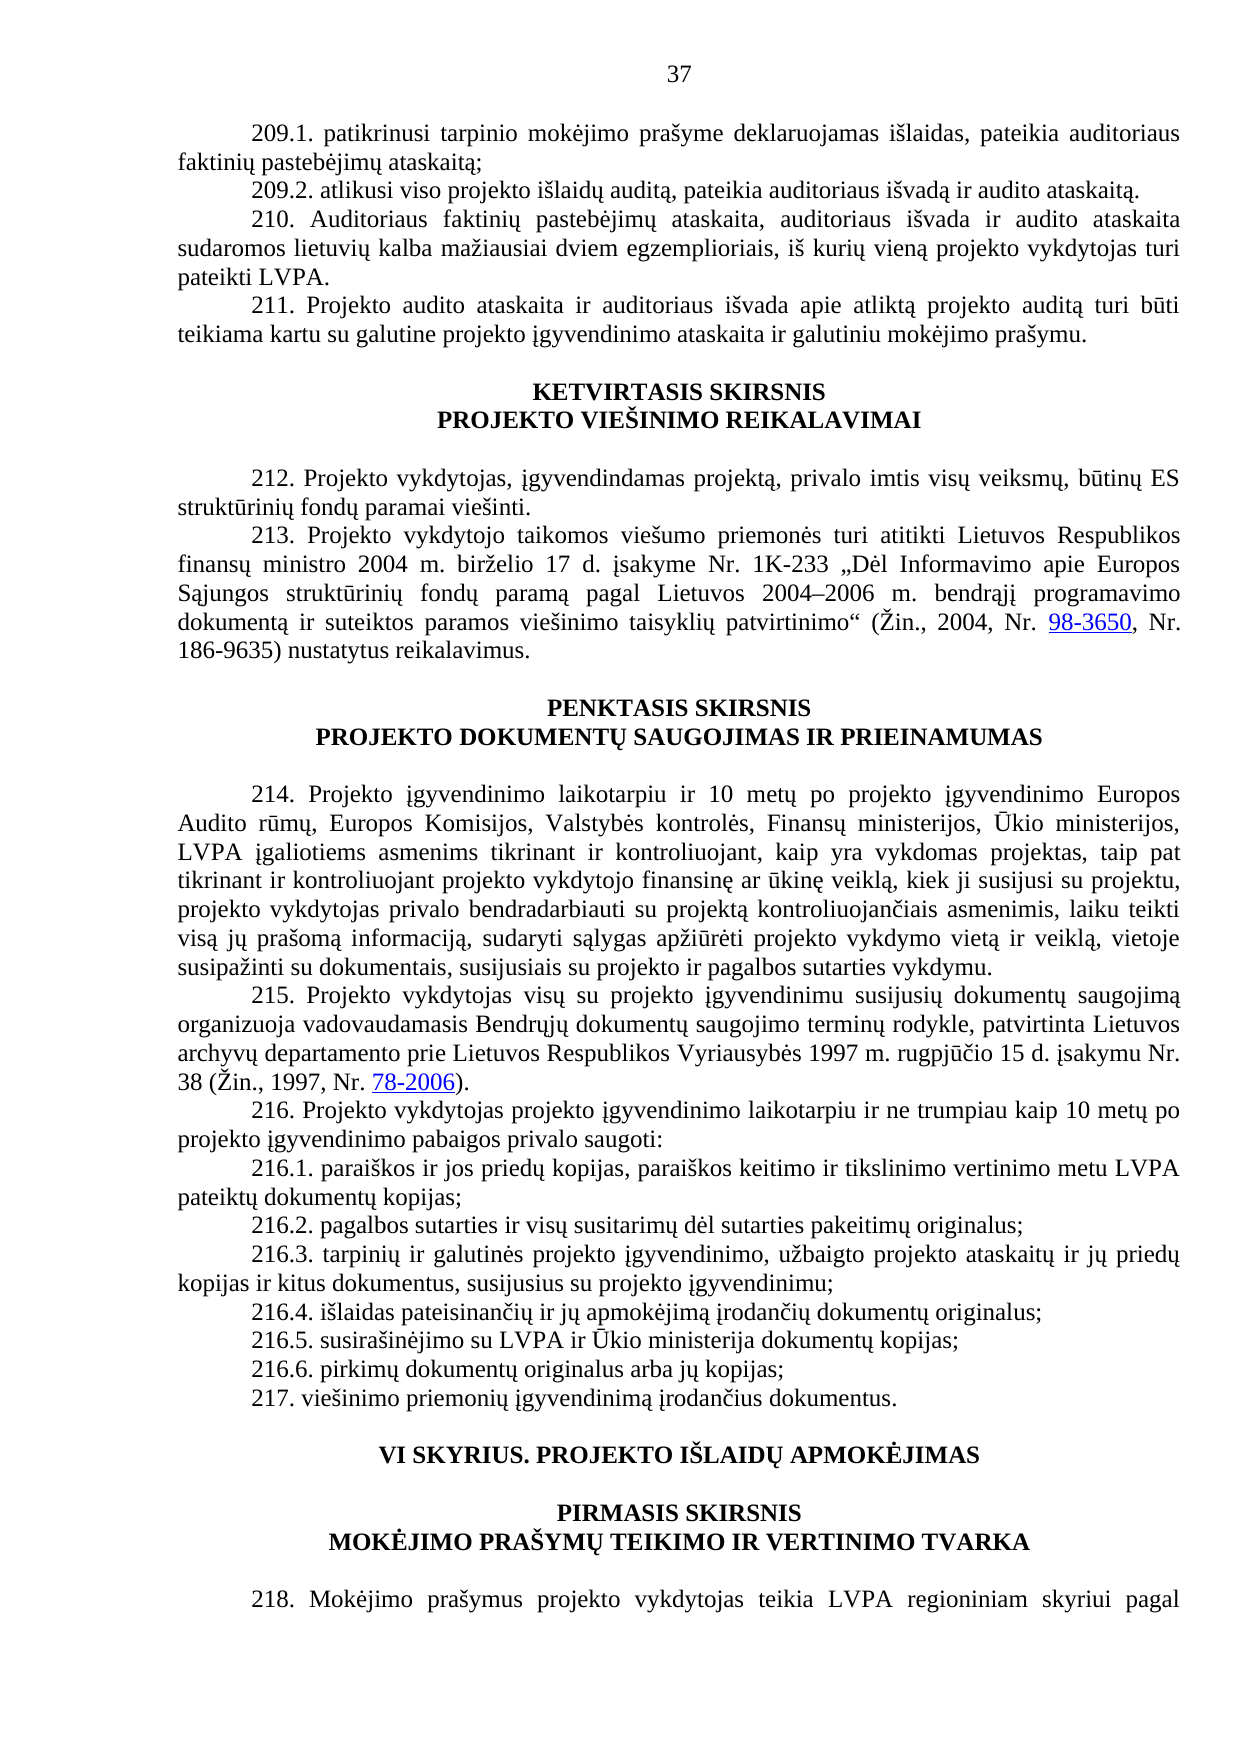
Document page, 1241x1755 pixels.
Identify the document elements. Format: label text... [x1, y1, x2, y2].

text 216.1. paraiškos ir jos priedų kopijas, paraiškos keitimo ir tikslinimo vertinimo metu LVPA pateiktų dokumentų kopijas; [177, 1153, 1181, 1211]
text PENKTASIS SKIRSNIS [177, 693, 1181, 722]
text PROJEKTO VIEŠINIMO REIKALAVIMAI [177, 406, 1181, 434]
text 212. Projekto vykdytojas, įgyvendindamas projektą, privalo imtis visų veiksmų, būtinų ES struktūrinių fondų paramai viešinti. [177, 463, 1181, 521]
text 210. Auditoriaus faktinių pastebėjimų ataskaita, auditoriaus išvada ir audito ataskaita sudaromos lietuvių kalba mažiausiai dviem egzemplioriais, iš kurių vieną projekto vykdytojas turi pateikti LVPA. [177, 204, 1181, 291]
text 209.1. patikrinusi tarpinio mokėjimo prašyme deklaruojamas išlaidas, pateikia auditoriaus faktinių pastebėjimų ataskaitą; [177, 118, 1181, 176]
text VI SKYRIUS. PROJEKTO IŠLAIDŲ APMOKĖJIMAS [177, 1441, 1181, 1469]
text 218. Mokėjimo prašymus projekto vykdytojas teikia LVPA regioniniam skyriui pagal [177, 1584, 1181, 1613]
text PROJEKTO DOKUMENTŲ SAUGOJIMAS IR PRIEINAMUMAS [177, 722, 1181, 751]
text KETVIRTASIS SKIRSNIS [177, 377, 1181, 406]
text 217. viešinimo priemonių įgyvendinimą įrodančius dokumentus. [177, 1383, 1181, 1412]
text 215. Projekto vykdytojas visų su projekto įgyvendinimu susijusių dokumentų saugojimą organizuoja vadovaudamasis Bendrųjų dokumentų saugojimo terminų rodykle, patvirtinta Lietuvos archyvų departamento prie Lietuvos Respublikos Vyriausybės 1997 m. rugpjūčio 15 d. įsakymu Nr. 38 (Žin., 1997, Nr. 78-2006). [177, 981, 1181, 1096]
text 216. Projekto vykdytojas projekto įgyvendinimo laikotarpiu ir ne trumpiau kaip 10 metų po projekto įgyvendinimo pabaigos privalo saugoti: [177, 1096, 1181, 1153]
text PIRMASIS SKIRSNIS [177, 1498, 1181, 1527]
text 209.2. atlikusi viso projekto išlaidų auditą, pateikia auditoriaus išvadą ir audito ataskaitą. [177, 176, 1181, 204]
text 216.3. tarpinių ir galutinės projekto įgyvendinimo, užbaigto projekto ataskaitų ir jų priedų kopijas ir kitus dokumentus, susijusius su projekto įgyvendinimu; [177, 1239, 1181, 1297]
text 216.2. pagalbos sutarties ir visų susitarimų dėl sutarties pakeitimų originalus; [177, 1211, 1181, 1239]
text 216.4. išlaidas pateisinančių ir jų apmokėjimą įrodančių dokumentų originalus; [177, 1297, 1181, 1326]
text 216.5. susirašinėjimo su LVPA ir Ūkio ministerija dokumentų kopijas; [177, 1326, 1181, 1354]
text 211. Projekto audito ataskaita ir auditoriaus išvada apie atliktą projekto auditą turi būti teikiama kartu su galutine projekto įgyvendinimo ataskaita ir galutiniu mokėjimo prašymu. [177, 291, 1181, 348]
text 214. Projekto įgyvendinimo laikotarpiu ir 10 metų po projekto įgyvendinimo Europos Audito rūmų, Europos Komisijos, Valstybės kontrolės, Finansų ministerijos, Ūkio ministerijos, LVPA įgaliotiems asmenims tikrinant ir kontroliuojant, kaip yra vykdomas projektas, taip pat tikrinant ir kontroliuojant projekto vykdytojo finansinę ar ūkinę veiklą, kiek ji susijusi su projektu, projekto vykdytojas privalo bendradarbiauti su projektą kontroliuojančiais asmenimis, laiku teikti visą jų prašomą informaciją, sudaryti sąlygas apžiūrėti projekto vykdymo vietą ir veiklą, vietoje susipažinti su dokumentais, susijusiais su projekto ir pagalbos sutarties vykdymu. [177, 779, 1181, 981]
text MOKĖJIMO PRAŠYMŲ TEIKIMO IR VERTINIMO TVARKA [177, 1527, 1181, 1556]
text 216.6. pirkimų dokumentų originalus arba jų kopijas; [177, 1354, 1181, 1383]
text 213. Projekto vykdytojo taikomos viešumo priemonės turi atitikti Lietuvos Respublikos finansų ministro 2004 m. birželio 17 d. įsakyme Nr. 1K-233 „Dėl Informavimo apie Europos Sąjungos struktūrinių fondų paramą pagal Lietuvos 2004–2006 m. bendrąjį programavimo dokumentą ir suteiktos paramos viešinimo taisyklių patvirtinimo“ (Žin., 2004, Nr. 98-3650, Nr. 186-9635) nustatytus reikalavimus. [177, 521, 1181, 664]
